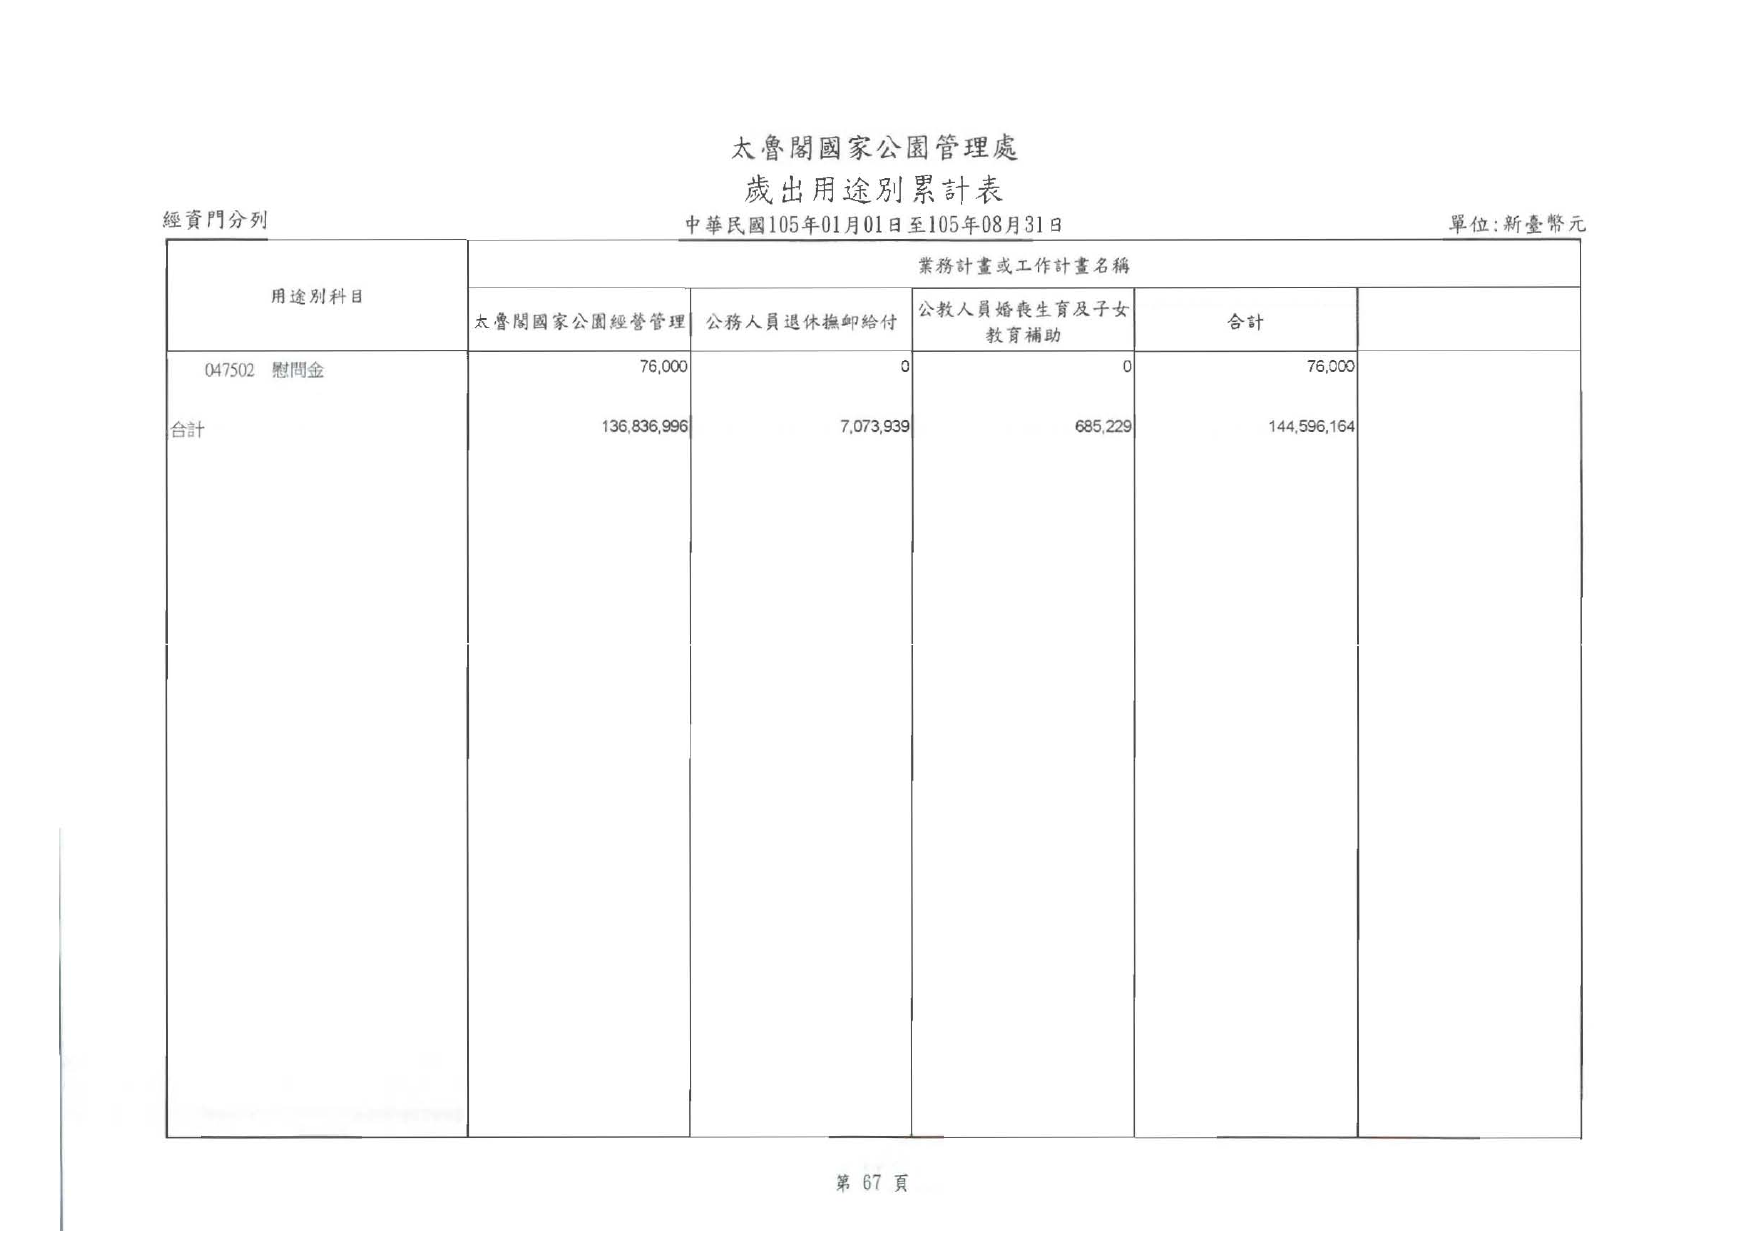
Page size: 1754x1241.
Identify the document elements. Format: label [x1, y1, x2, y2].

picture [59, 59, 1695, 1231]
